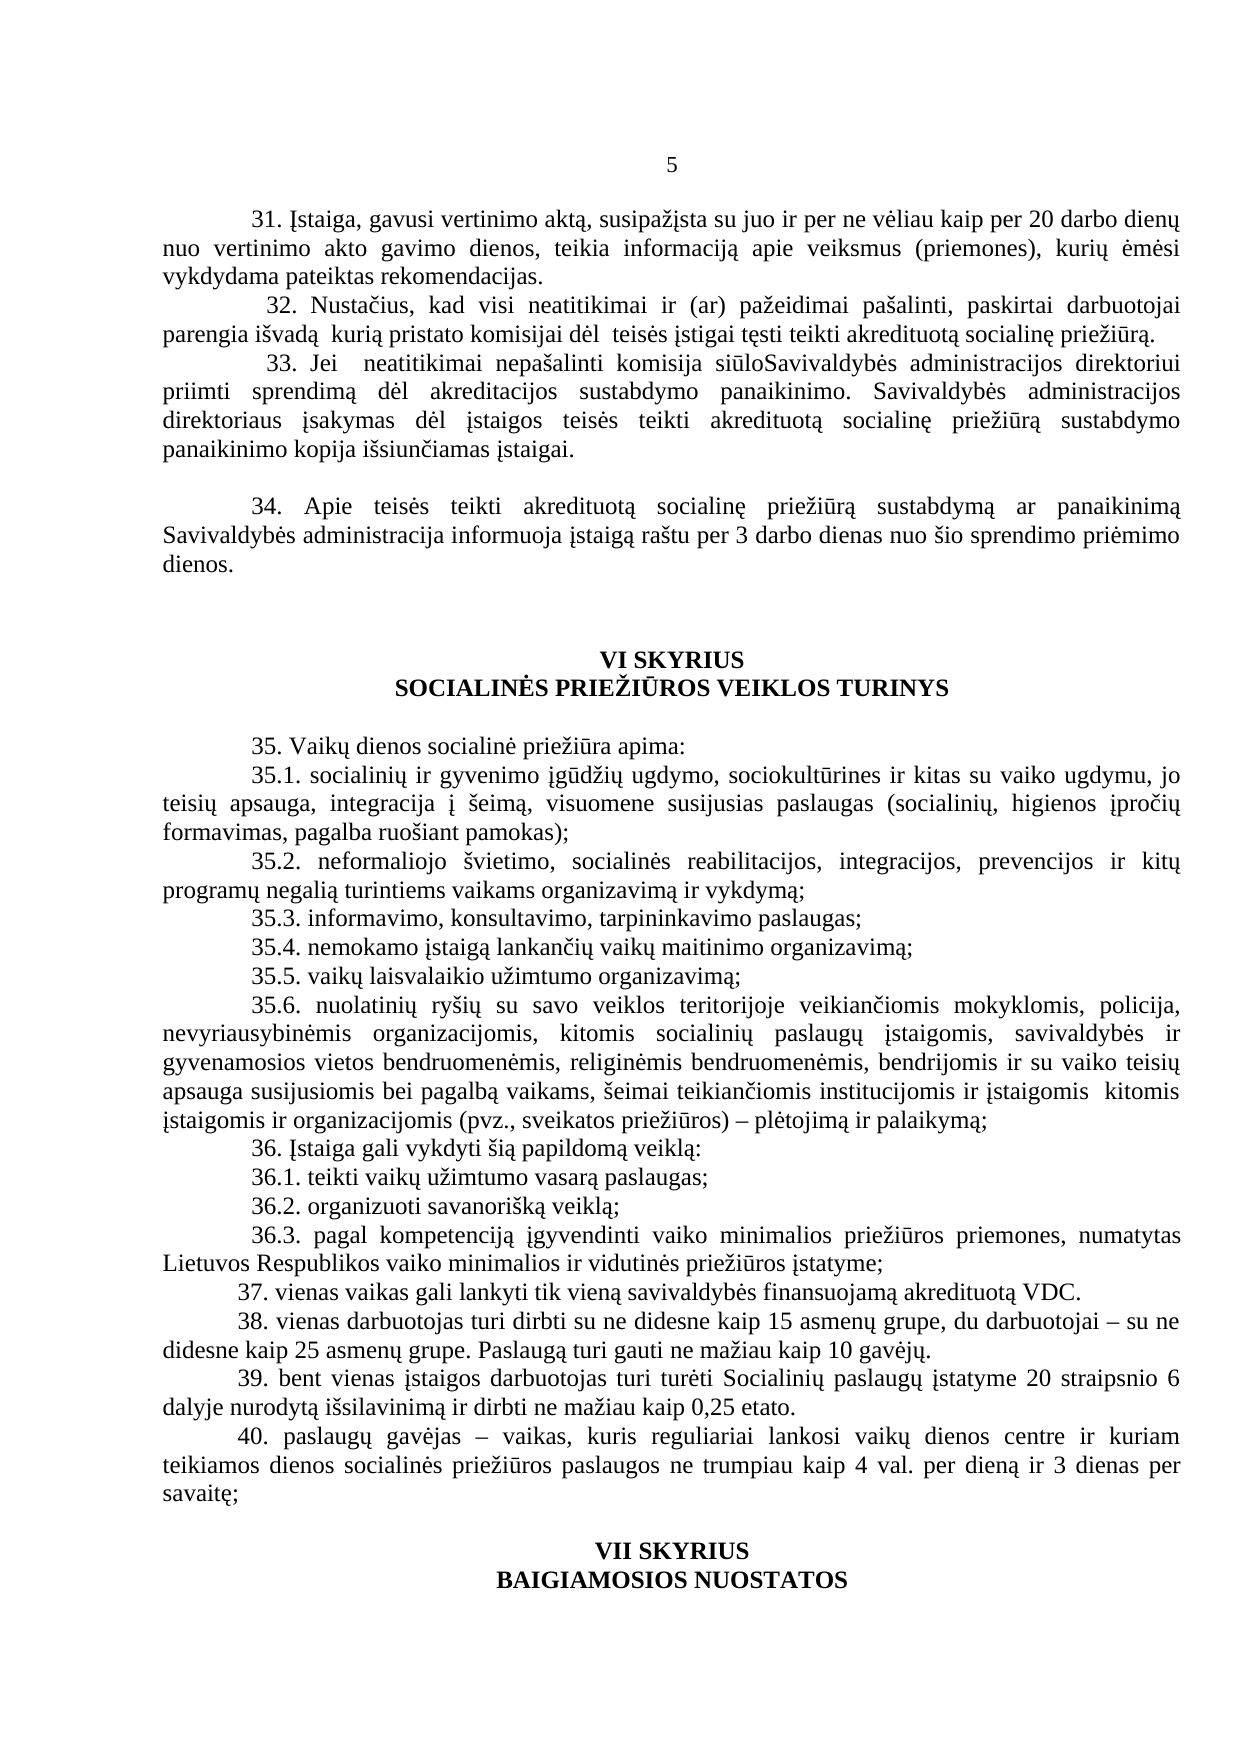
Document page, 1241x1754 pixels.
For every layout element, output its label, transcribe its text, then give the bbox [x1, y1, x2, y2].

text 35.2. neformaliojo švietimo, socialinės reabilitacijos, integracijos, prevencijos ir kitų programų negalią turintiems vaikams organizavimą ir vykdymą; [162, 846, 1181, 903]
text 35.1. socialinių ir gyvenimo įgūdžių ugdymo, sociokultūrines ir kitas su vaiko ugdymu, jo teisių apsauga, integracija į šeimą, visuomene susijusias paslaugas (socialinių, higienos įpročių formavimas, pagalba ruošiant pamokas); [162, 760, 1181, 846]
text 35.4. nemokamo įstaigą lankančių vaikų maitinimo organizavimą; [162, 932, 1181, 961]
text 32. Nustačius, kad visi neatitikimai ir (ar) pažeidimai pašalinti, paskirtai darbuotojai parengia išvadą kurią pristato komisijai dėl teisės įstigai tęsti teikti akredituotą socialinę priežiūrą. [162, 290, 1181, 348]
text BAIGIAMOSIOS NUOSTATOS [162, 1565, 1181, 1593]
text 36.1. teikti vaikų užimtumo vasarą paslaugas; [162, 1162, 1181, 1191]
text VII SKYRIUS [162, 1536, 1181, 1565]
text 36. Įstaiga gali vykdyti šią papildomą veiklą: [162, 1133, 1181, 1162]
text 31. Įstaiga, gavusi vertinimo aktą, susipažįsta su juo ir per ne vėliau kaip per 20 darbo dienų nuo vertinimo akto gavimo dienos, teikia informaciją apie veiksmus (priemones), kurių ėmėsi vykdydama pateiktas rekomendacijas. [162, 204, 1181, 290]
text SOCIALINĖS PRIEŽIŪROS VEIKLOS TURINYS [162, 673, 1181, 702]
text 34. Apie teisės teikti akredituotą socialinę priežiūrą sustabdymą ar panaikinimą Savivaldybės administracija informuoja įstaigą raštu per 3 darbo dienas nuo šio sprendimo priėmimo dienos. [162, 491, 1181, 578]
text 38. vienas darbuotojas turi dirbti su ne didesne kaip 15 asmenų grupe, du darbuotojai – su ne didesne kaip 25 asmenų grupe. Paslaugą turi gauti ne mažiau kaip 10 gavėjų. [162, 1306, 1181, 1363]
text 35.5. vaikų laisvalaikio užimtumo organizavimą; [162, 961, 1181, 990]
text 37. vienas vaikas gali lankyti tik vieną savivaldybės finansuojamą akredituotą VDC. [162, 1277, 1181, 1306]
text 35.3. informavimo, konsultavimo, tarpininkavimo paslaugas; [162, 903, 1181, 932]
text 39. bent vienas įstaigos darbuotojas turi turėti Socialinių paslaugų įstatyme 20 straipsnio 6 dalyje nurodytą išsilavinimą ir dirbti ne mažiau kaip 0,25 etato. [162, 1363, 1181, 1421]
text 36.2. organizuoti savanorišką veiklą; [162, 1191, 1181, 1220]
text 36.3. pagal kompetenciją įgyvendinti vaiko minimalios priežiūros priemones, numatytas Lietuvos Respublikos vaiko minimalios ir vidutinės priežiūros įstatyme; [162, 1220, 1181, 1277]
text 35. Vaikų dienos socialinė priežiūra apima: [162, 731, 1181, 760]
text 40. paslaugų gavėjas – vaikas, kuris reguliariai lankosi vaikų dienos centre ir kuriam teikiamos dienos socialinės priežiūros paslaugos ne trumpiau kaip 4 val. per dieną ir 3 dienas per savaitę; [162, 1421, 1181, 1507]
text VI SKYRIUS [162, 645, 1181, 673]
text 33. Jei neatitikimai nepašalinti komisija siūloSavivaldybės administracijos direktoriui priimti sprendimą dėl akreditacijos sustabdymo panaikinimo. Savivaldybės administracijos direktoriaus įsakymas dėl įstaigos teisės teikti akredituotą socialinę priežiūrą sustabdymo panaikinimo kopija išsiunčiamas įstaigai. [162, 348, 1181, 463]
text 35.6. nuolatinių ryšių su savo veiklos teritorijoje veikiančiomis mokyklomis, policija, nevyriausybinėmis organizacijomis, kitomis socialinių paslaugų įstaigomis, savivaldybės ir gyvenamosios vietos bendruomenėmis, religinėmis bendruomenėmis, bendrijomis ir su vaiko teisių apsauga susijusiomis bei pagalbą vaikams, šeimai teikiančiomis institucijomis ir įstaigomis kitomis įstaigomis ir organizacijomis (pvz., sveikatos priežiūros) – plėtojimą ir palaikymą; [162, 990, 1181, 1133]
